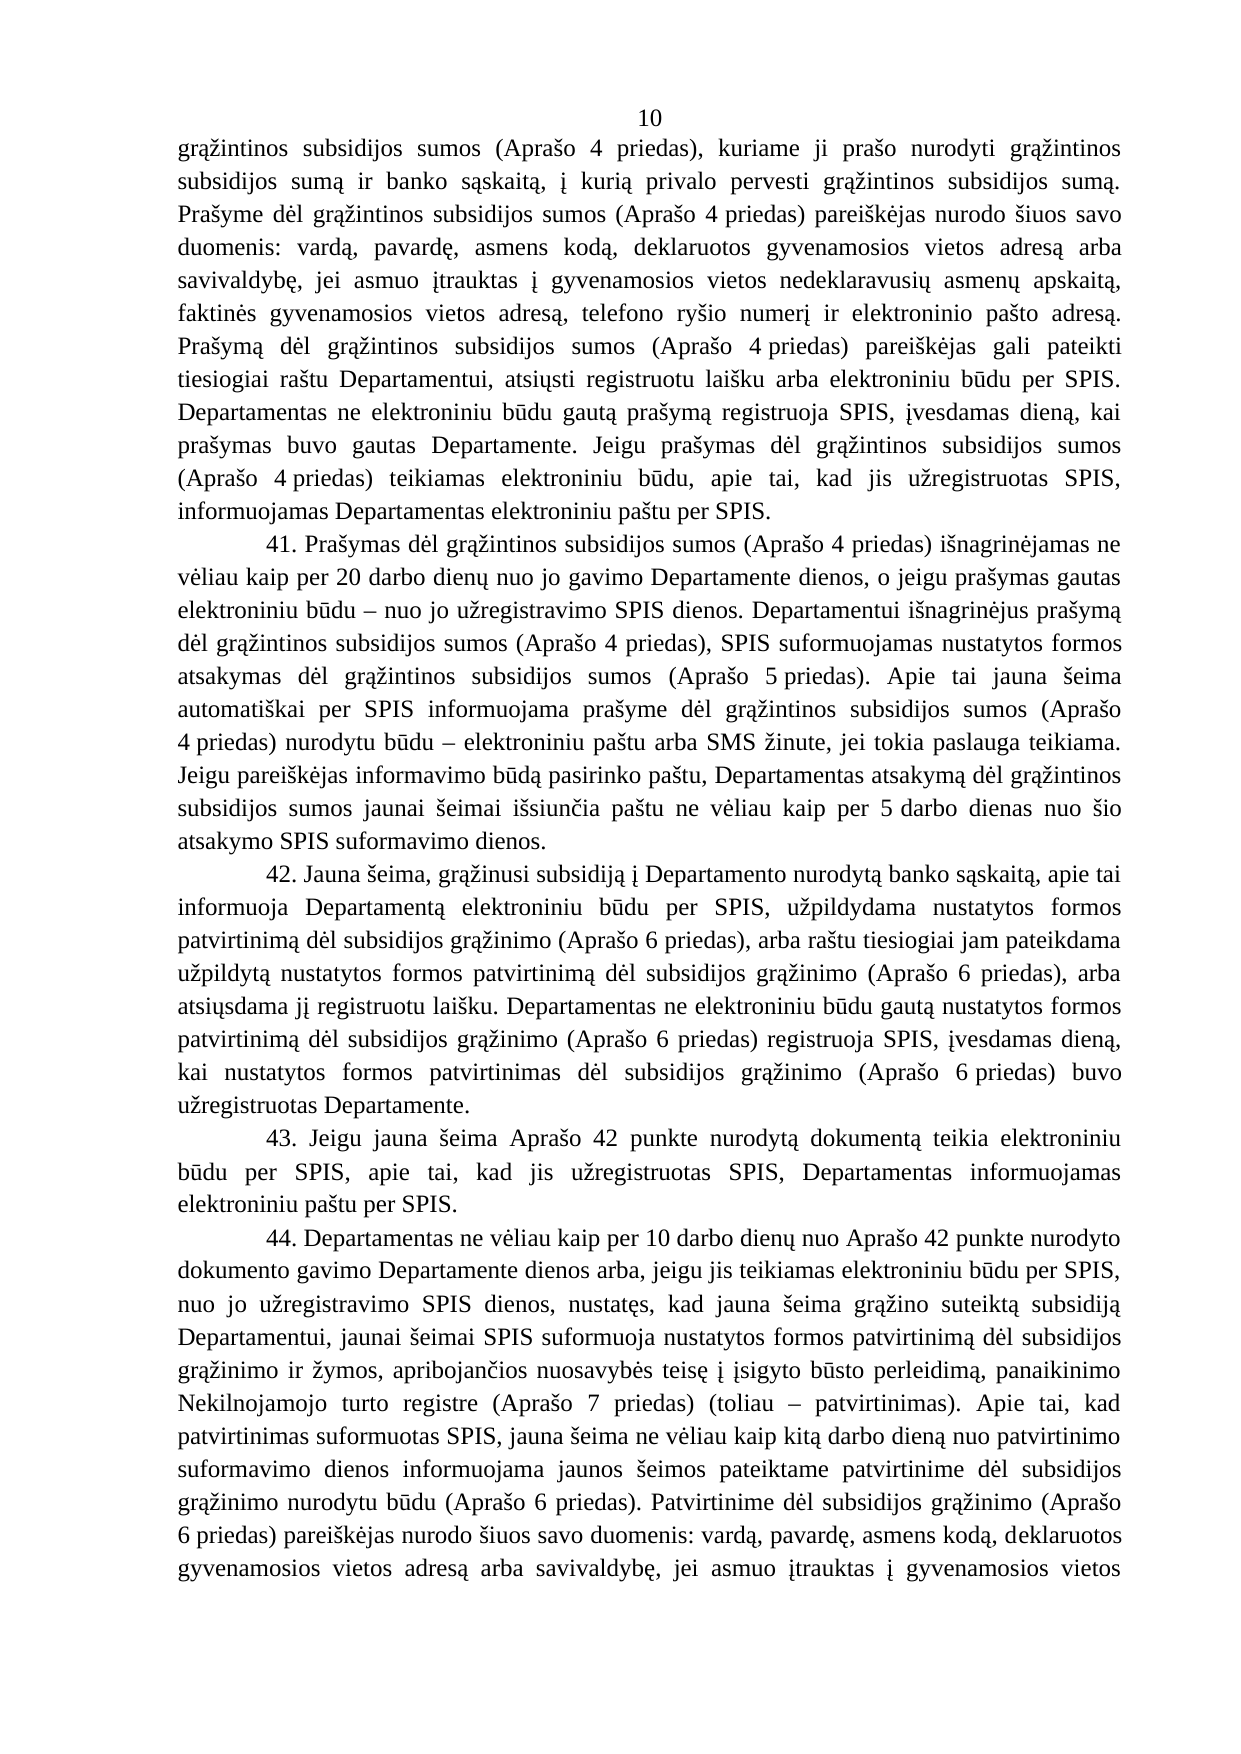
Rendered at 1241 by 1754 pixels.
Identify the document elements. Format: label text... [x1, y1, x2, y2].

text grąžintinos subsidijos sumos (Aprašo 4 priedas), kuriame ji prašo nurodyti grąžintinos subsidijos sumą ir banko sąskaitą, į kurią privalo pervesti grąžintinos subsidijos sumą. Prašyme dėl grąžintinos subsidijos sumos (Aprašo 4 priedas) pareiškėjas nurodo šiuos savo duomenis: vardą, pavardę, asmens kodą, deklaruotos gyvenamosios vietos adresą arba savivaldybę, jei asmuo įtrauktas į gyvenamosios vietos nedeklaravusių asmenų apskaitą, faktinės gyvenamosios vietos adresą, telefono ryšio numerį ir elektroninio pašto adresą. Prašymą dėl grąžintinos subsidijos sumos (Aprašo 4 priedas) pareiškėjas gali pateikti tiesiogiai raštu Departamentui, atsiųsti registruotu laišku arba elektroniniu būdu per SPIS. Departamentas ne elektroniniu būdu gautą prašymą registruoja SPIS, įvesdamas dieną, kai prašymas buvo gautas Departamente. Jeigu prašymas dėl grąžintinos subsidijos sumos (Aprašo 4 priedas) teikiamas elektroniniu būdu, apie tai, kad jis užregistruotas SPIS, informuojamas Departamentas elektroniniu paštu per SPIS. [177, 133, 1122, 525]
text 41. Prašymas dėl grąžintinos subsidijos sumos (Aprašo 4 priedas) išnagrinėjamas ne vėliau kaip per 20 darbo dienų nuo jo gavimo Departamente dienos, o jeigu prašymas gautas elektroniniu būdu – nuo jo užregistravimo SPIS dienos. Departamentui išnagrinėjus prašymą dėl grąžintinos subsidijos sumos (Aprašo 4 priedas), SPIS suformuojamas nustatytos formos atsakymas dėl grąžintinos subsidijos sumos (Aprašo 5 priedas). Apie tai jauna šeima automatiškai per SPIS informuojama prašyme dėl grąžintinos subsidijos sumos (Aprašo 4 priedas) nurodytu būdu ‒ elektroniniu paštu arba SMS žinute, jei tokia paslauga teikiama. Jeigu pareiškėjas informavimo būdą pasirinko paštu, Departamentas atsakymą dėl grąžintinos subsidijos sumos jaunai šeimai išsiunčia paštu ne vėliau kaip per 5 darbo dienas nuo šio atsakymo SPIS suformavimo dienos. [177, 529, 1122, 855]
text 43. Jeigu jauna šeima Aprašo 42 punkte nurodytą dokumentą teikia elektroniniu būdu per SPIS, apie tai, kad jis užregistruotas SPIS, Departamentas informuojamas elektroniniu paštu per SPIS. [177, 1123, 1122, 1218]
text 44. Departamentas ne vėliau kaip per 10 darbo dienų nuo Aprašo 42 punkte nurodyto dokumento gavimo Departamente dienos arba, jeigu jis teikiamas elektroniniu būdu per SPIS, nuo jo užregistravimo SPIS dienos, nustatęs, kad jauna šeima grąžino suteiktą subsidiją Departamentui, jaunai šeimai SPIS suformuoja nustatytos formos patvirtinimą dėl subsidijos grąžinimo ir žymos, apribojančios nuosavybės teisę į įsigyto būsto perleidimą, panaikinimo Nekilnojamojo turto registre (Aprašo 7 priedas) (toliau – patvirtinimas). Apie tai, kad patvirtinimas suformuotas SPIS, jauna šeima ne vėliau kaip kitą darbo dieną nuo patvirtinimo suformavimo dienos informuojama jaunos šeimos pateiktame patvirtinime dėl subsidijos grąžinimo nurodytu būdu (Aprašo 6 priedas). Patvirtinime dėl subsidijos grąžinimo (Aprašo 6 priedas) pareiškėjas nurodo šiuos savo duomenis: vardą, pavardę, asmens kodą, deklaruotos gyvenamosios vietos adresą arba savivaldybę, jei asmuo įtrauktas į gyvenamosios vietos [177, 1223, 1122, 1582]
text 42. Jauna šeima, grąžinusi subsidiją į Departamento nurodytą banko sąskaitą, apie tai informuoja Departamentą elektroniniu būdu per SPIS, užpildydama nustatytos formos patvirtinimą dėl subsidijos grąžinimo (Aprašo 6 priedas), arba raštu tiesiogiai jam pateikdama užpildytą nustatytos formos patvirtinimą dėl subsidijos grąžinimo (Aprašo 6 priedas), arba atsiųsdama jį registruotu laišku. Departamentas ne elektroniniu būdu gautą nustatytos formos patvirtinimą dėl subsidijos grąžinimo (Aprašo 6 priedas) registruoja SPIS, įvesdamas dieną, kai nustatytos formos patvirtinimas dėl subsidijos grąžinimo (Aprašo 6 priedas) buvo užregistruotas Departamente. [177, 859, 1122, 1119]
